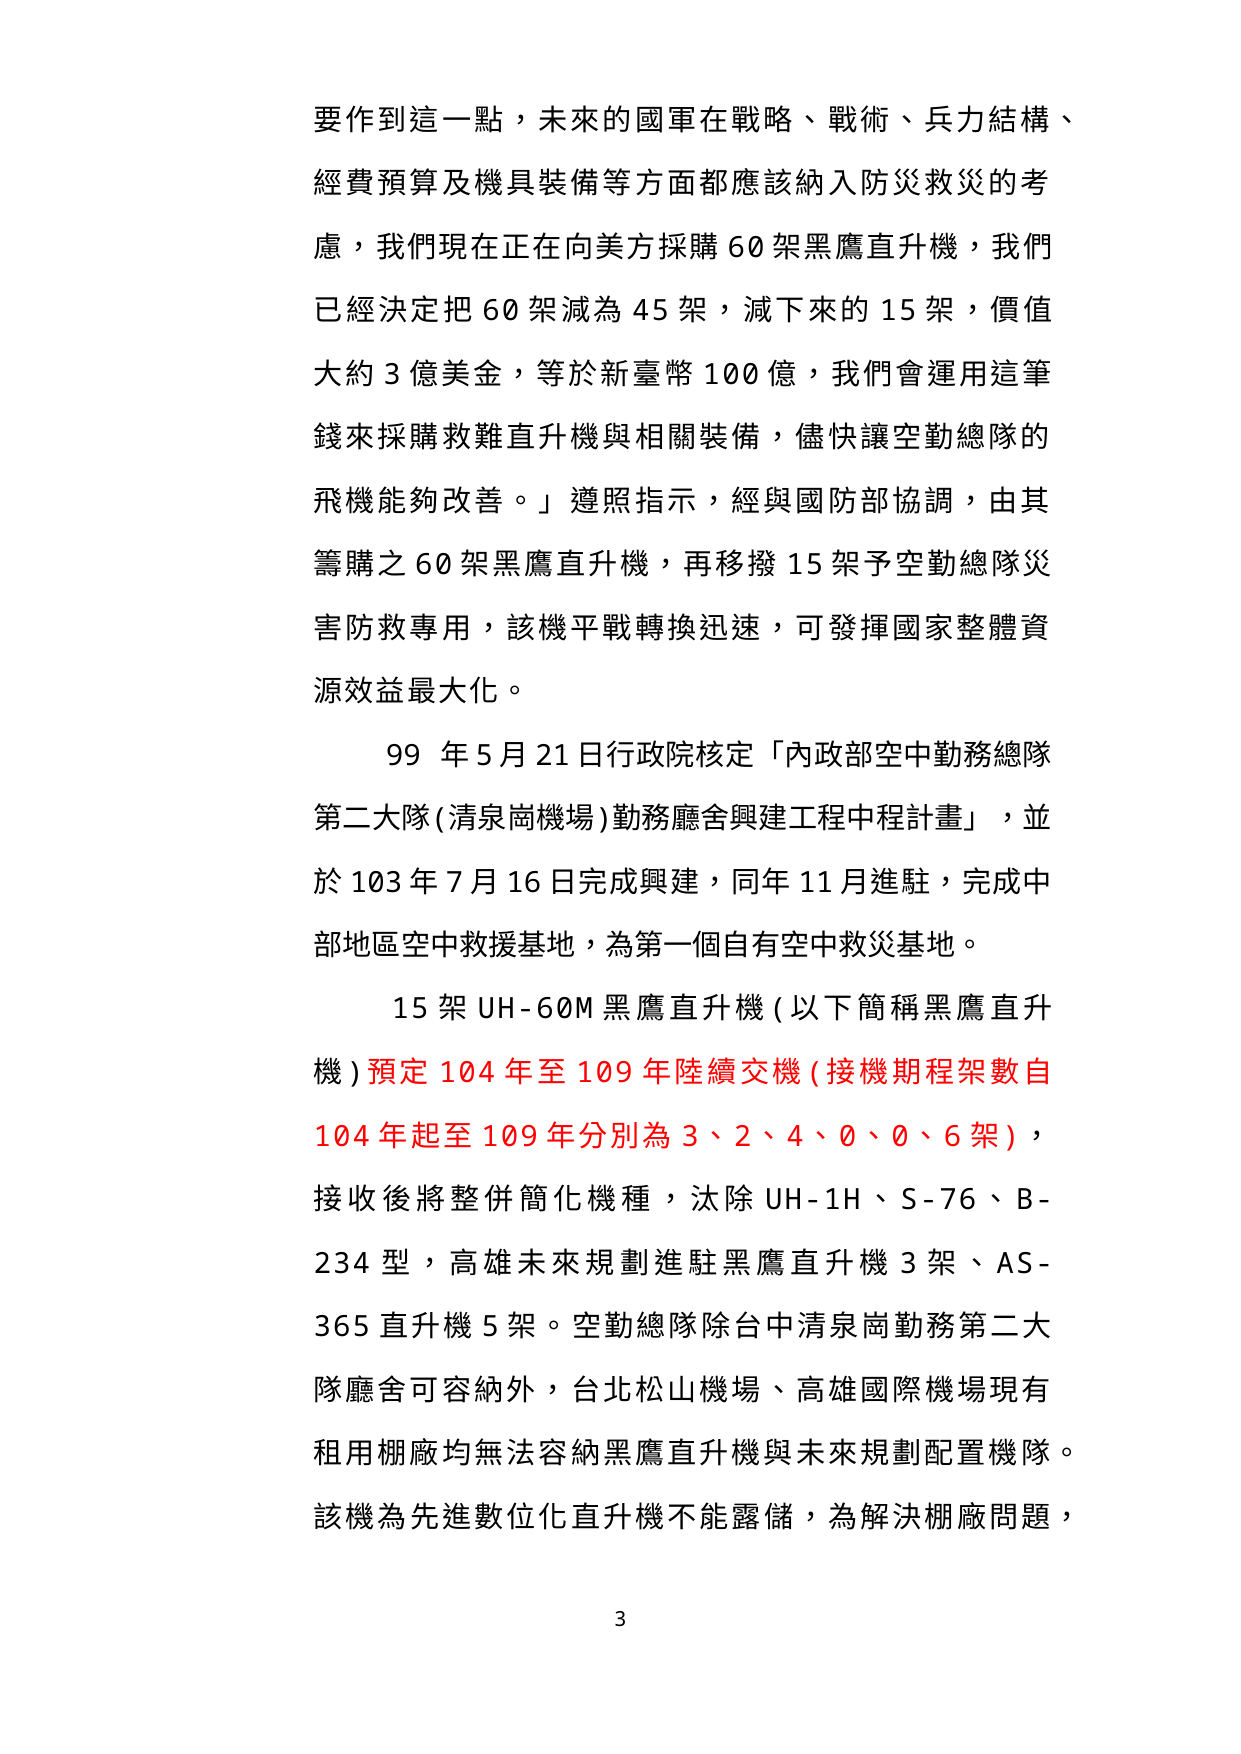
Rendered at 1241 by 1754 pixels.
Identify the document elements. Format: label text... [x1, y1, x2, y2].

text 15架UH-60M黑鷹直升機(以下簡稱黑鷹直升機)預定104年至109年陸續交機(接機期程架數自104年起至109年分別為3、2、4、0、0、6架)，接收後將整併簡化機種，汰除UH-1H、S-76、B-234型，高雄未來規劃進駐黑鷹直升機3架、AS-365直升機5架。空勤總隊除台中清泉崗勤務第二大隊廳舍可容納外，台北松山機場、高雄國際機場現有租用棚廠均無法容納黑鷹直升機與未來規劃配置機隊。該機為先進數位化直升機不能露儲，為解決棚廠問題，經協調民航局同意租用高雄國際機場土地供空勤總隊興建直升機棚廠廳舍。 [313, 985, 1053, 1536]
text 馬前總統98年8月18日於總統府對外記者會宣布：第4點「今後國軍要把災害防救作為中心任務。要作到這一點，未來的國軍在戰略、戰術、兵力結構、經費預算及機具裝備等方面都應該納入防災救災的考慮，我們現在正在向美方採購60架黑鷹直升機，我們已經決定把60架減為45架，減下來的15架，價值大約3億美金，等於新臺幣100億，我們會運用這筆錢來採購救難直升機與相關裝備，儘快讓空勤總隊的飛機能夠改善。」遵照指示，經與國防部協調，由其籌購之60架黑鷹直升機，再移撥15架予空勤總隊災害防救專用，該機平戰轉換迅速，可發揮國家整體資源效益最大化。 [313, 96, 1053, 710]
text 99 年5月21日行政院核定「內政部空中勤務總隊第二大隊(清泉崗機場)勤務廳舍興建工程中程計畫」，並於103年7月16日完成興建，同年11月進駐，完成中部地區空中救援基地，為第一個自有空中救災基地。 [313, 731, 1053, 964]
